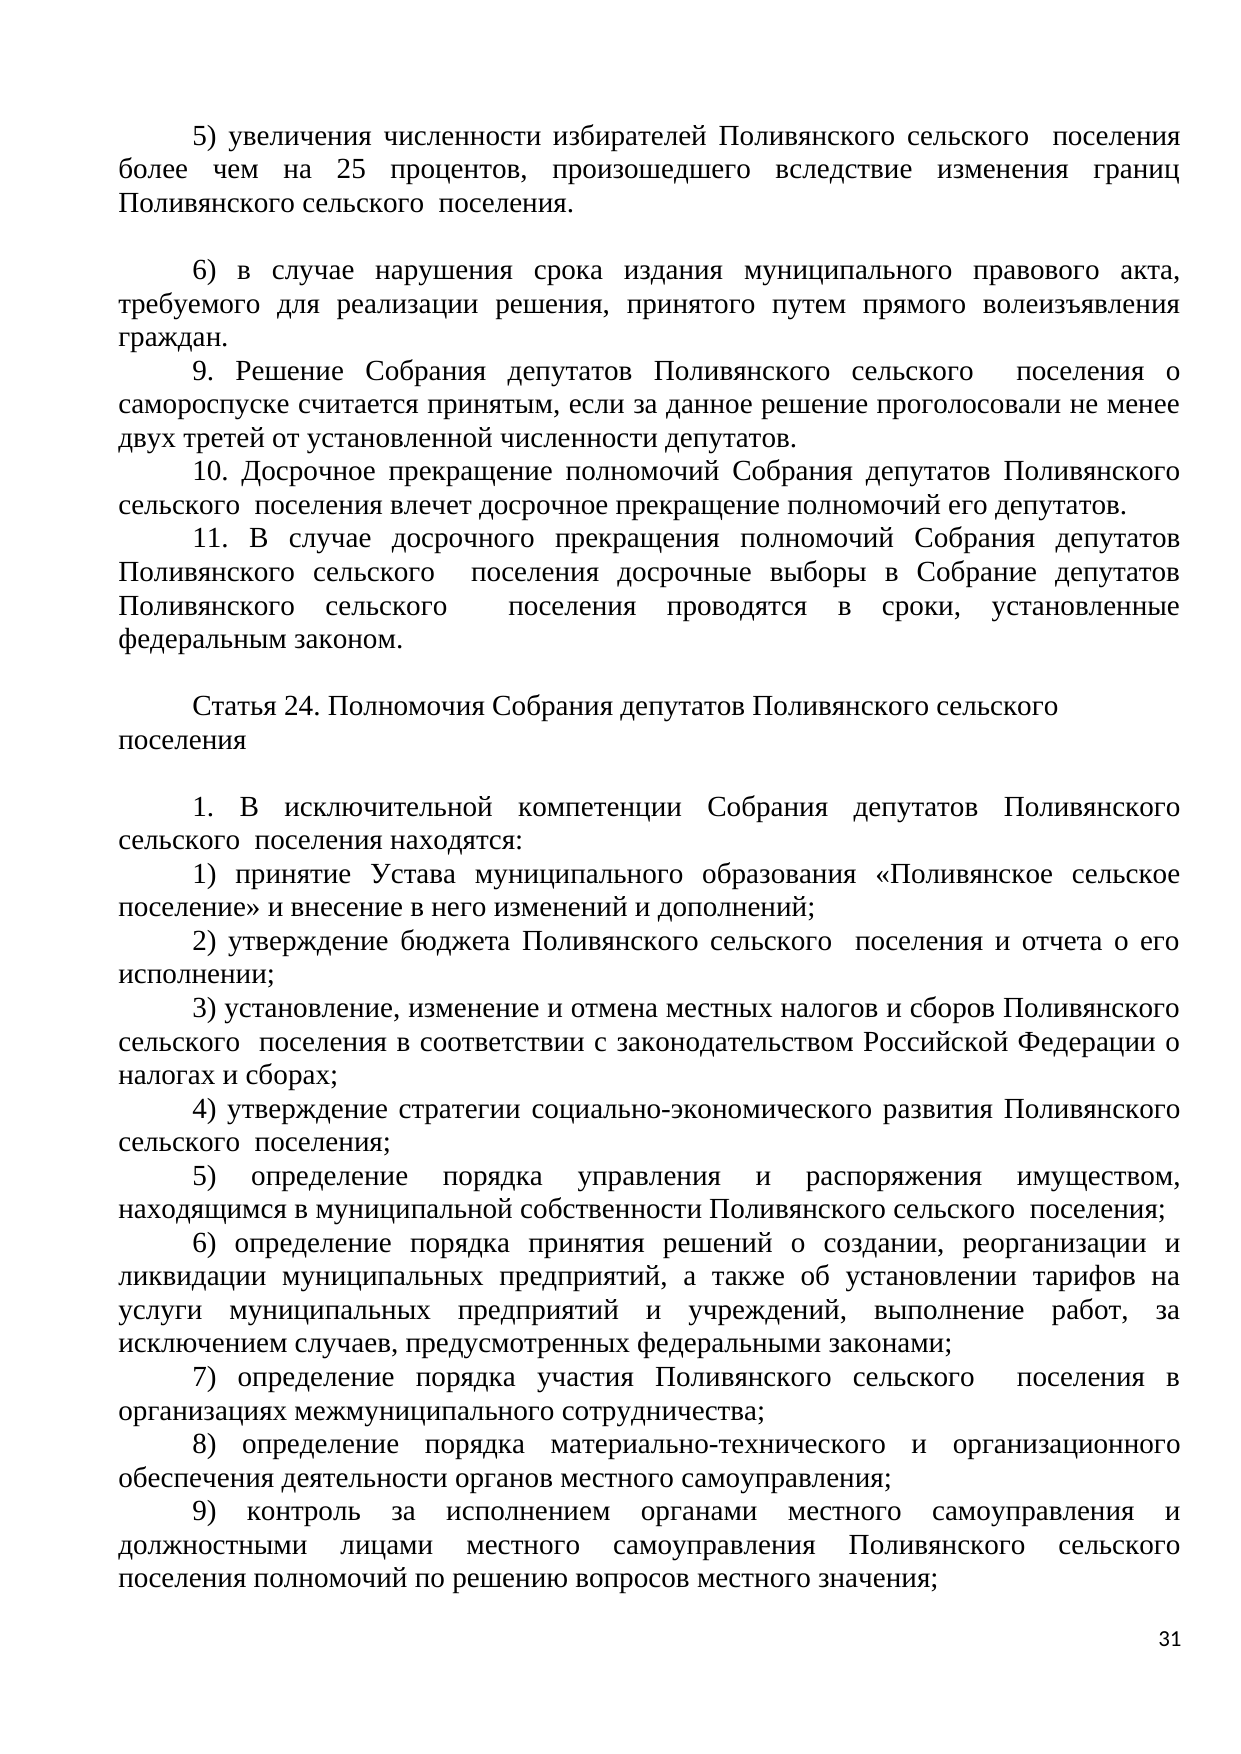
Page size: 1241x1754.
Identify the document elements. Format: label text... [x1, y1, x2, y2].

text 6) определение порядка принятия решений о создании, реорганизации и ликвидации муниципальных предприятий, а также об установлении тарифов на услуги муниципальных предприятий и учреждений, выполнение работ, за исключением случаев, предусмотренных федеральными законами; [118, 1225, 1181, 1359]
text 8) определение порядка материально-технического и организационного обеспечения деятельности органов местного самоуправления; [118, 1426, 1181, 1493]
text 9) контроль за исполнением органами местного самоуправления и должностными лицами местного самоуправления Поливянского сельского поселения полномочий по решению вопросов местного значения; [118, 1493, 1181, 1594]
text 7) определение порядка участия Поливянского сельского поселения в организациях межмуниципального сотрудничества; [118, 1359, 1181, 1426]
text 1) принятие Устава муниципального образования «Поливянское сельское поселение» и внесение в него изменений и дополнений; [118, 856, 1181, 923]
text 5) увеличения численности избирателей Поливянского сельского поселения более чем на 25 процентов, произошедшего вследствие изменения границ Поливянского сельского поселения. [118, 118, 1181, 219]
text 6) в случае нарушения срока издания муниципального правового акта, требуемого для реализации решения, принятого путем прямого волеизъявления граждан. [118, 252, 1181, 353]
text Статья 24. Полномочия Собрания депутатов Поливянского сельского поселения [118, 688, 1181, 755]
text 1. В исключительной компетенции Собрания депутатов Поливянского сельского поселения находятся: [118, 789, 1181, 856]
text 2) утверждение бюджета Поливянского сельского поселения и отчета о его исполнении; [118, 923, 1181, 990]
text 4) утверждение стратегии социально-экономического развития Поливянского сельского поселения; [118, 1091, 1181, 1158]
text 10. Досрочное прекращение полномочий Собрания депутатов Поливянского сельского поселения влечет досрочное прекращение полномочий его депутатов. [118, 453, 1181, 521]
text 3) установление, изменение и отмена местных налогов и сборов Поливянского сельского поселения в соответствии с законодательством Российской Федерации о налогах и сборах; [118, 990, 1181, 1091]
text 5) определение порядка управления и распоряжения имуществом, находящимся в муниципальной собственности Поливянского сельского поселения; [118, 1158, 1181, 1225]
text 11. В случае досрочного прекращения полномочий Собрания депутатов Поливянского сельского поселения досрочные выборы в Собрание депутатов Поливянского сельского поселения проводятся в сроки, установленные федеральным законом. [118, 521, 1181, 655]
text 9. Решение Собрания депутатов Поливянского сельского поселения о самороспуске считается принятым, если за данное решение проголосовали не менее двух третей от установленной численности депутатов. [118, 353, 1181, 453]
